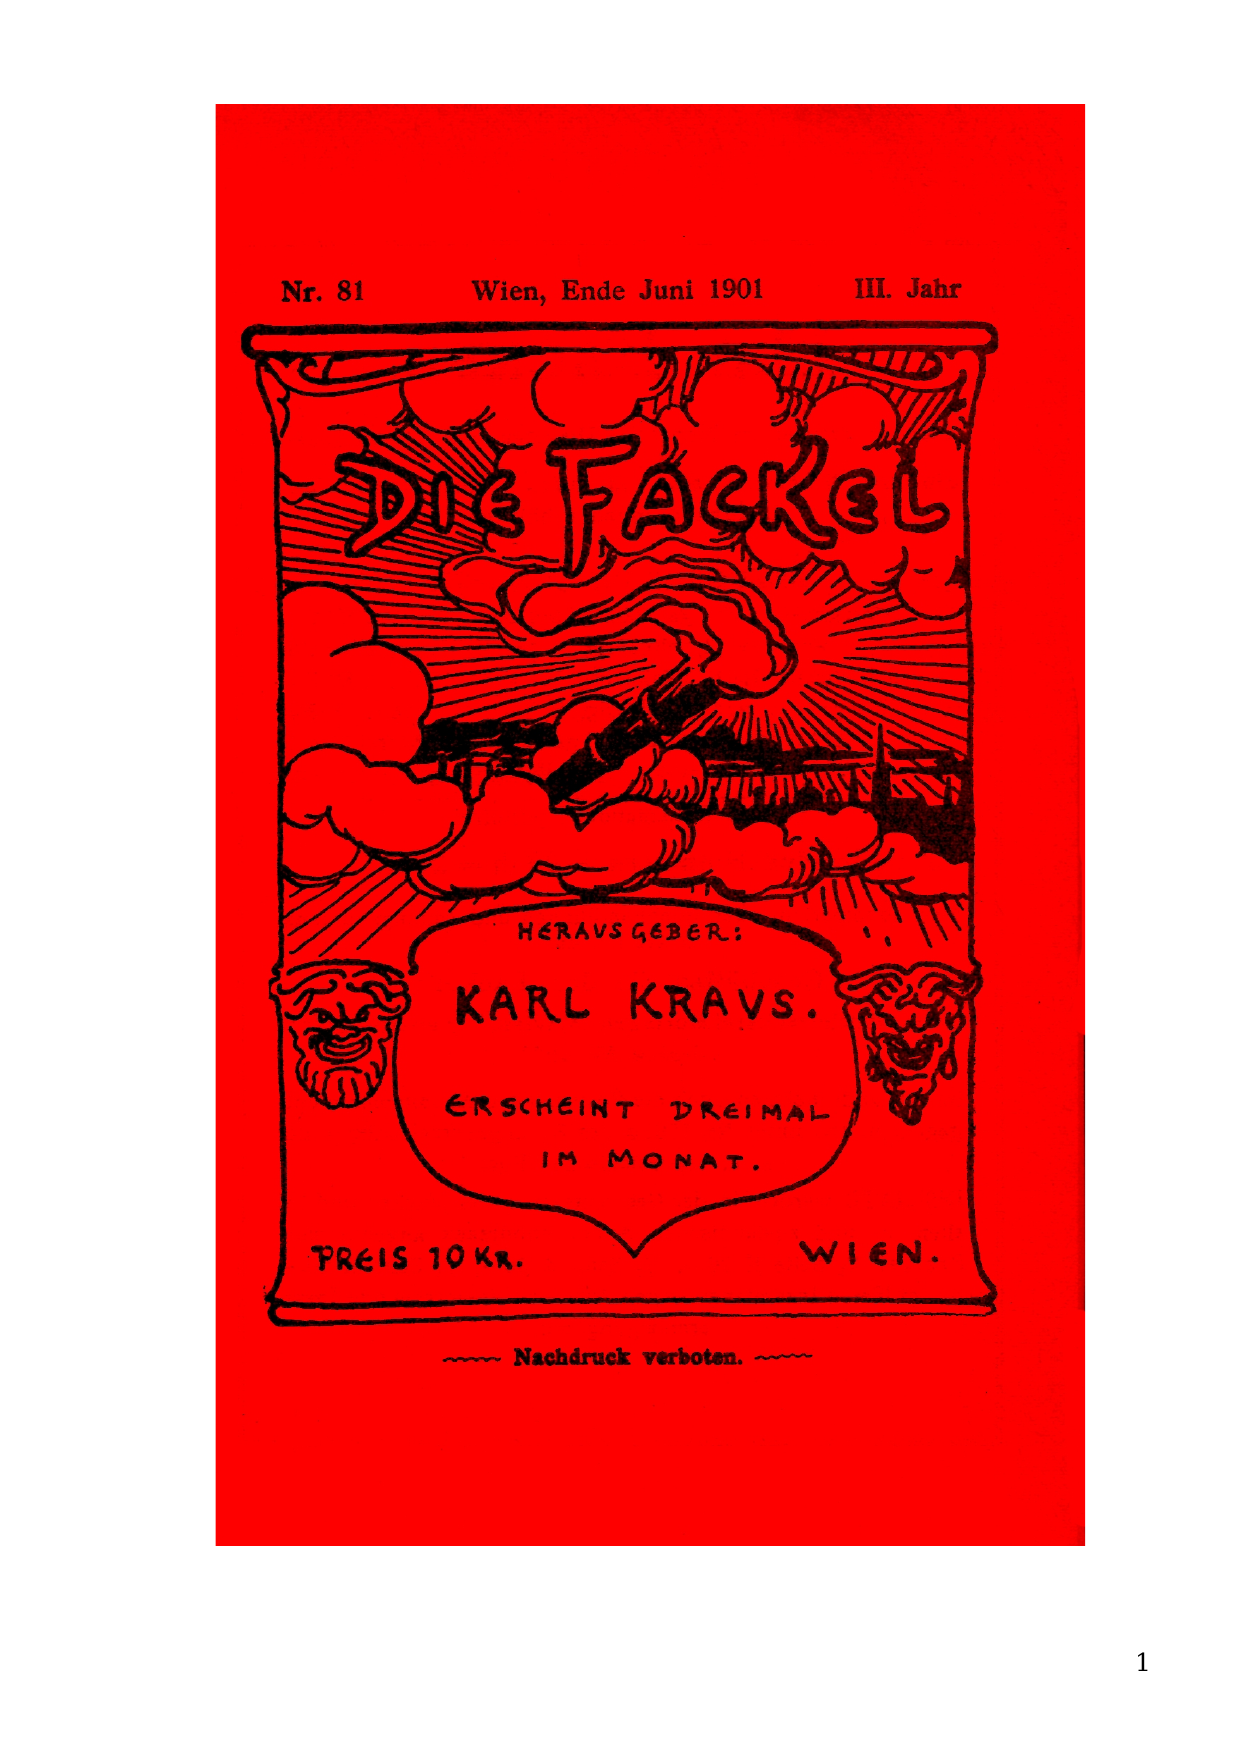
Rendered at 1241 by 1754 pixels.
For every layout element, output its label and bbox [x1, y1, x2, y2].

picture [215, 104, 1085, 1546]
